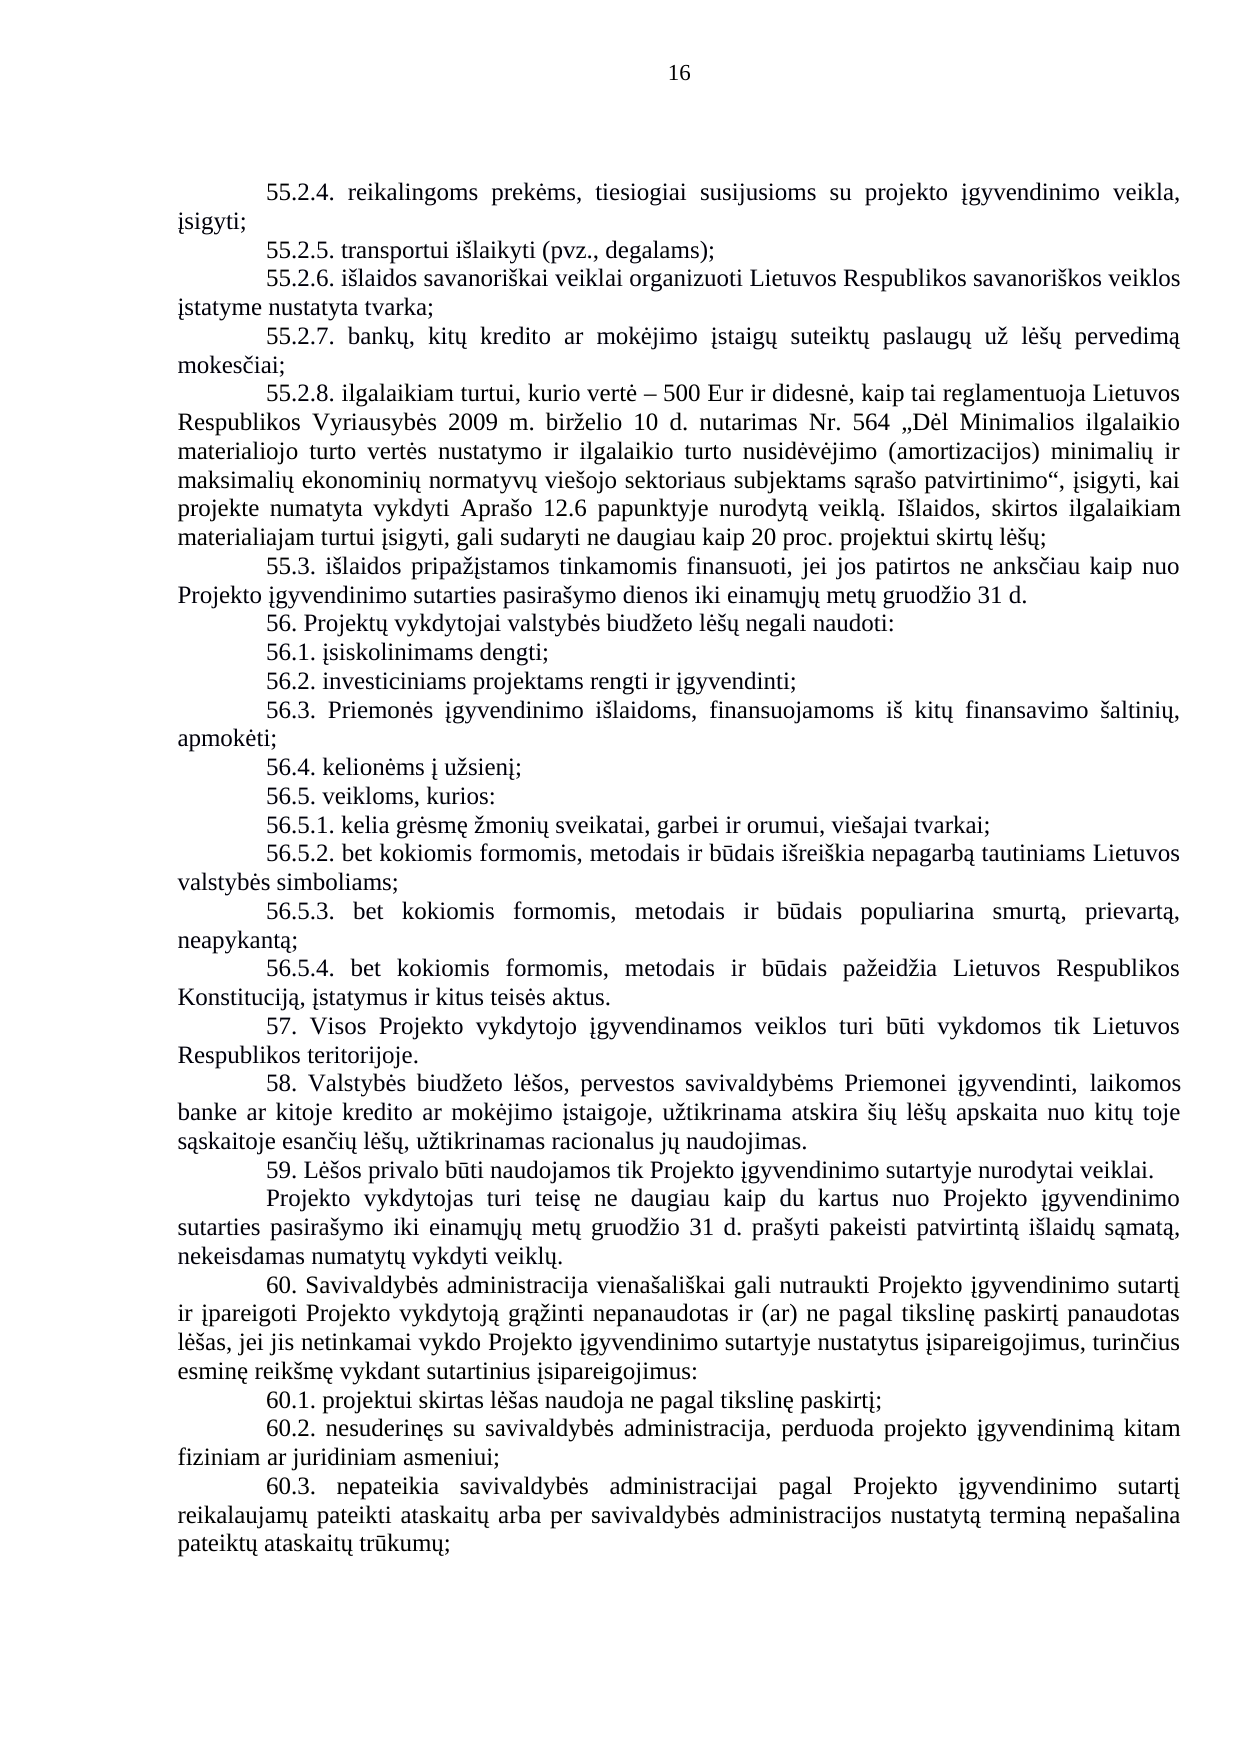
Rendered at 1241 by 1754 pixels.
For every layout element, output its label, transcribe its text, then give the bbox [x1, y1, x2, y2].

text 56.5.4. bet kokiomis formomis, metodais ir būdais pažeidžia Lietuvos Respublikos Konstituciją, įstatymus ir kitus teisės aktus. [177, 953, 1181, 1011]
text 56.5.2. bet kokiomis formomis, metodais ir būdais išreiškia nepagarbą tautiniams Lietuvos valstybės simboliams; [177, 838, 1181, 896]
text 56.3. Priemonės įgyvendinimo išlaidoms, finansuojamoms iš kitų finansavimo šaltinių, apmokėti; [177, 695, 1181, 752]
text 58. Valstybės biudžeto lėšos, pervestos savivaldybėms Priemonei įgyvendinti, laikomos banke ar kitoje kredito ar mokėjimo įstaigoje, užtikrinama atskira šių lėšų apskaita nuo kitų toje sąskaitoje esančių lėšų, užtikrinamas racionalus jų naudojimas. [177, 1068, 1181, 1155]
text 59. Lėšos privalo būti naudojamos tik Projekto įgyvendinimo sutartyje nurodytai veiklai. [177, 1155, 1181, 1183]
text 56.5.3. bet kokiomis formomis, metodais ir būdais populiarina smurtą, prievartą, neapykantą; [177, 896, 1181, 953]
text 60.2. nesuderinęs su savivaldybės administracija, perduoda projekto įgyvendinimą kitam fiziniam ar juridiniam asmeniui; [177, 1413, 1181, 1471]
text 56.4. kelionėms į užsienį; [177, 752, 1181, 781]
text 60. Savivaldybės administracija vienašališkai gali nutraukti Projekto įgyvendinimo sutartį ir įpareigoti Projekto vykdytoją grąžinti nepanaudotas ir (ar) ne pagal tikslinę paskirtį panaudotas lėšas, jei jis netinkamai vykdo Projekto įgyvendinimo sutartyje nustatytus įsipareigojimus, turinčius esminę reikšmę vykdant sutartinius įsipareigojimus: [177, 1270, 1181, 1385]
text 55.2.6. išlaidos savanoriškai veiklai organizuoti Lietuvos Respublikos savanoriškos veiklos įstatyme nustatyta tvarka; [177, 263, 1181, 321]
text 56. Projektų vykdytojai valstybės biudžeto lėšų negali naudoti: [177, 608, 1181, 637]
text Projekto vykdytojas turi teisę ne daugiau kaip du kartus nuo Projekto įgyvendinimo sutarties pasirašymo iki einamųjų metų gruodžio 31 d. prašyti pakeisti patvirtintą išlaidų sąmatą, nekeisdamas numatytų vykdyti veiklų. [177, 1183, 1181, 1270]
text 60.1. projektui skirtas lėšas naudoja ne pagal tikslinę paskirtį; [177, 1385, 1181, 1413]
text 55.2.4. reikalingoms prekėms, tiesiogiai susijusioms su projekto įgyvendinimo veikla, įsigyti; [177, 177, 1181, 235]
text 55.3. išlaidos pripažįstamos tinkamomis finansuoti, jei jos patirtos ne anksčiau kaip nuo Projekto įgyvendinimo sutarties pasirašymo dienos iki einamųjų metų gruodžio 31 d. [177, 551, 1181, 608]
text 60.3. nepateikia savivaldybės administracijai pagal Projekto įgyvendinimo sutartį reikalaujamų pateikti ataskaitų arba per savivaldybės administracijos nustatytą terminą nepašalina pateiktų ataskaitų trūkumų; [177, 1471, 1181, 1557]
text 57. Visos Projekto vykdytojo įgyvendinamos veiklos turi būti vykdomos tik Lietuvos Respublikos teritorijoje. [177, 1011, 1181, 1068]
text 56.5. veikloms, kurios: [177, 781, 1181, 810]
text 55.2.7. bankų, kitų kredito ar mokėjimo įstaigų suteiktų paslaugų už lėšų pervedimą mokesčiai; [177, 321, 1181, 378]
text 55.2.5. transportui išlaikyti (pvz., degalams); [177, 235, 1181, 263]
text 55.2.8. ilgalaikiam turtui, kurio vertė – 500 Eur ir didesnė, kaip tai reglamentuoja Lietuvos Respublikos Vyriausybės 2009 m. birželio 10 d. nutarimas Nr. 564 „Dėl Minimalios ilgalaikio materialiojo turto vertės nustatymo ir ilgalaikio turto nusidėvėjimo (amortizacijos) minimalių ir maksimalių ekonominių normatyvų viešojo sektoriaus subjektams sąrašo patvirtinimo“, įsigyti, kai projekte numatyta vykdyti Aprašo 12.6 papunktyje nurodytą veiklą. Išlaidos, skirtos ilgalaikiam materialiajam turtui įsigyti, gali sudaryti ne daugiau kaip 20 proc. projektui skirtų lėšų; [177, 378, 1181, 551]
text 56.1. įsiskolinimams dengti; [177, 637, 1181, 666]
text 56.5.1. kelia grėsmę žmonių sveikatai, garbei ir orumui, viešajai tvarkai; [177, 810, 1181, 838]
text 56.2. investiciniams projektams rengti ir įgyvendinti; [177, 666, 1181, 695]
